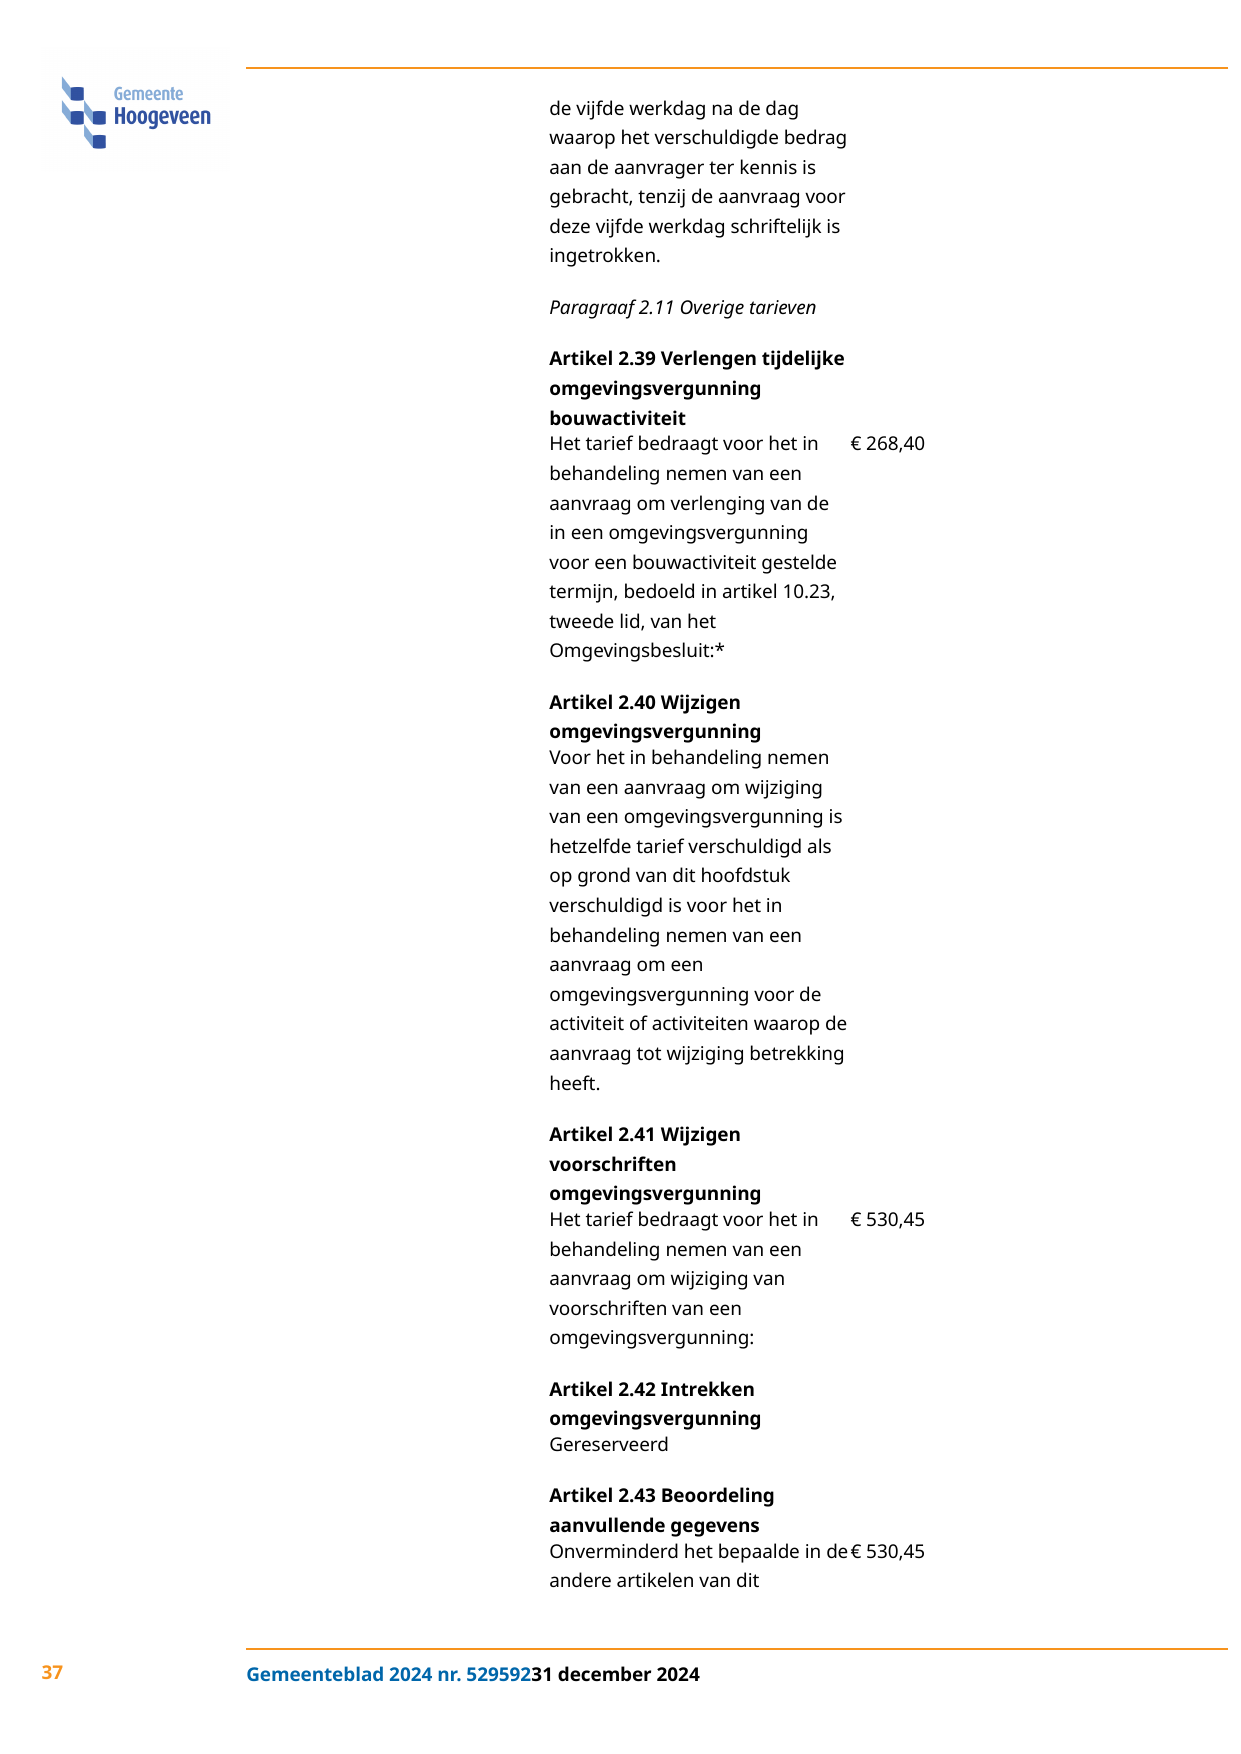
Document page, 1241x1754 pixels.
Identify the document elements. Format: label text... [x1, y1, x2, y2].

table_cell Artikel 2.42 Intrekken omgevingsvergunning [549, 1376, 850, 1431]
table_cell [248, 1457, 549, 1483]
table_cell [850, 1376, 1152, 1431]
table_cell [248, 95, 549, 268]
table_cell [850, 663, 1152, 689]
table_cell Het tarief bedraagt voor het in behandeling nemen van een aanvraag om verlenging van de in een omgevingsvergunning voor een bouwactiviteit gestelde termijn, bedoeld in artikel 10.23, tweede lid, van het Omgevingsbesluit:* [549, 431, 850, 663]
table_cell [850, 1457, 1152, 1483]
table_cell [850, 95, 1152, 268]
table_cell [549, 663, 850, 689]
table_cell [248, 346, 549, 431]
table_cell Artikel 2.39 Verlengen tijdelijke omgevingsvergunning bouwactiviteit [549, 346, 850, 431]
table_cell [248, 294, 549, 320]
table_cell [850, 269, 1152, 294]
table_cell [549, 269, 850, 294]
table_cell [248, 431, 549, 663]
table_cell [850, 689, 1152, 744]
table_cell [248, 269, 549, 294]
table_cell [248, 744, 549, 1096]
table_cell [850, 744, 1152, 1096]
table_cell [248, 1350, 549, 1376]
table_cell [549, 320, 850, 346]
table_cell de vijfde werkdag na de dag waarop het verschuldigde bedrag aan de aanvrager ter kennis is gebracht, tenzij de aanvraag voor deze vijfde werkdag schriftelijk is ingetrokken. [549, 95, 850, 268]
table_cell [850, 1431, 1152, 1457]
table_cell [850, 1483, 1152, 1538]
table_cell [248, 1483, 549, 1538]
table_cell [248, 1206, 549, 1350]
table_cell [850, 1121, 1152, 1206]
table_cell [248, 1096, 549, 1121]
table_cell € 530,45 [850, 1206, 1152, 1350]
table_cell Het tarief bedraagt voor het in behandeling nemen van een aanvraag om wijziging van voorschriften van een omgevingsvergunning: [549, 1206, 850, 1350]
table_cell Artikel 2.43 Beoordeling aanvullende gegevens [549, 1483, 850, 1538]
table_cell [248, 1376, 549, 1431]
table_cell [248, 1121, 549, 1206]
picture [41, 47, 231, 172]
table_cell [850, 294, 1152, 320]
table_cell [850, 1096, 1152, 1121]
table_cell [549, 1457, 850, 1483]
table_cell Onverminderd het bepaalde in de andere artikelen van dit [549, 1538, 850, 1593]
table_cell € 268,40 [850, 431, 1152, 663]
table_cell [850, 320, 1152, 346]
table_cell Paragraaf 2.11 Overige tarieven [549, 294, 850, 320]
table_cell Voor het in behandeling nemen van een aanvraag om wijziging van een omgevingsvergunning is hetzelfde tarief verschuldigd als op grond van dit hoofdstuk verschuldigd is voor het in behandeling nemen van een aanvraag om een omgevingsvergunning voor de activiteit of activiteiten waarop de aanvraag tot wijziging betrekking heeft. [549, 744, 850, 1096]
table_cell Gereserveerd [549, 1431, 850, 1457]
table_cell [248, 663, 549, 689]
table_cell € 530,45 [850, 1538, 1152, 1593]
table_cell [248, 1431, 549, 1457]
table_cell [248, 320, 549, 346]
table_cell [248, 1538, 549, 1593]
table_cell [549, 1096, 850, 1121]
table_cell Artikel 2.41 Wijzigen voorschriften omgevingsvergunning [549, 1121, 850, 1206]
table_cell Artikel 2.40 Wijzigen omgevingsvergunning [549, 689, 850, 744]
table_cell [850, 1350, 1152, 1376]
table_cell [850, 346, 1152, 431]
table_cell [248, 689, 549, 744]
table_cell [549, 1350, 850, 1376]
